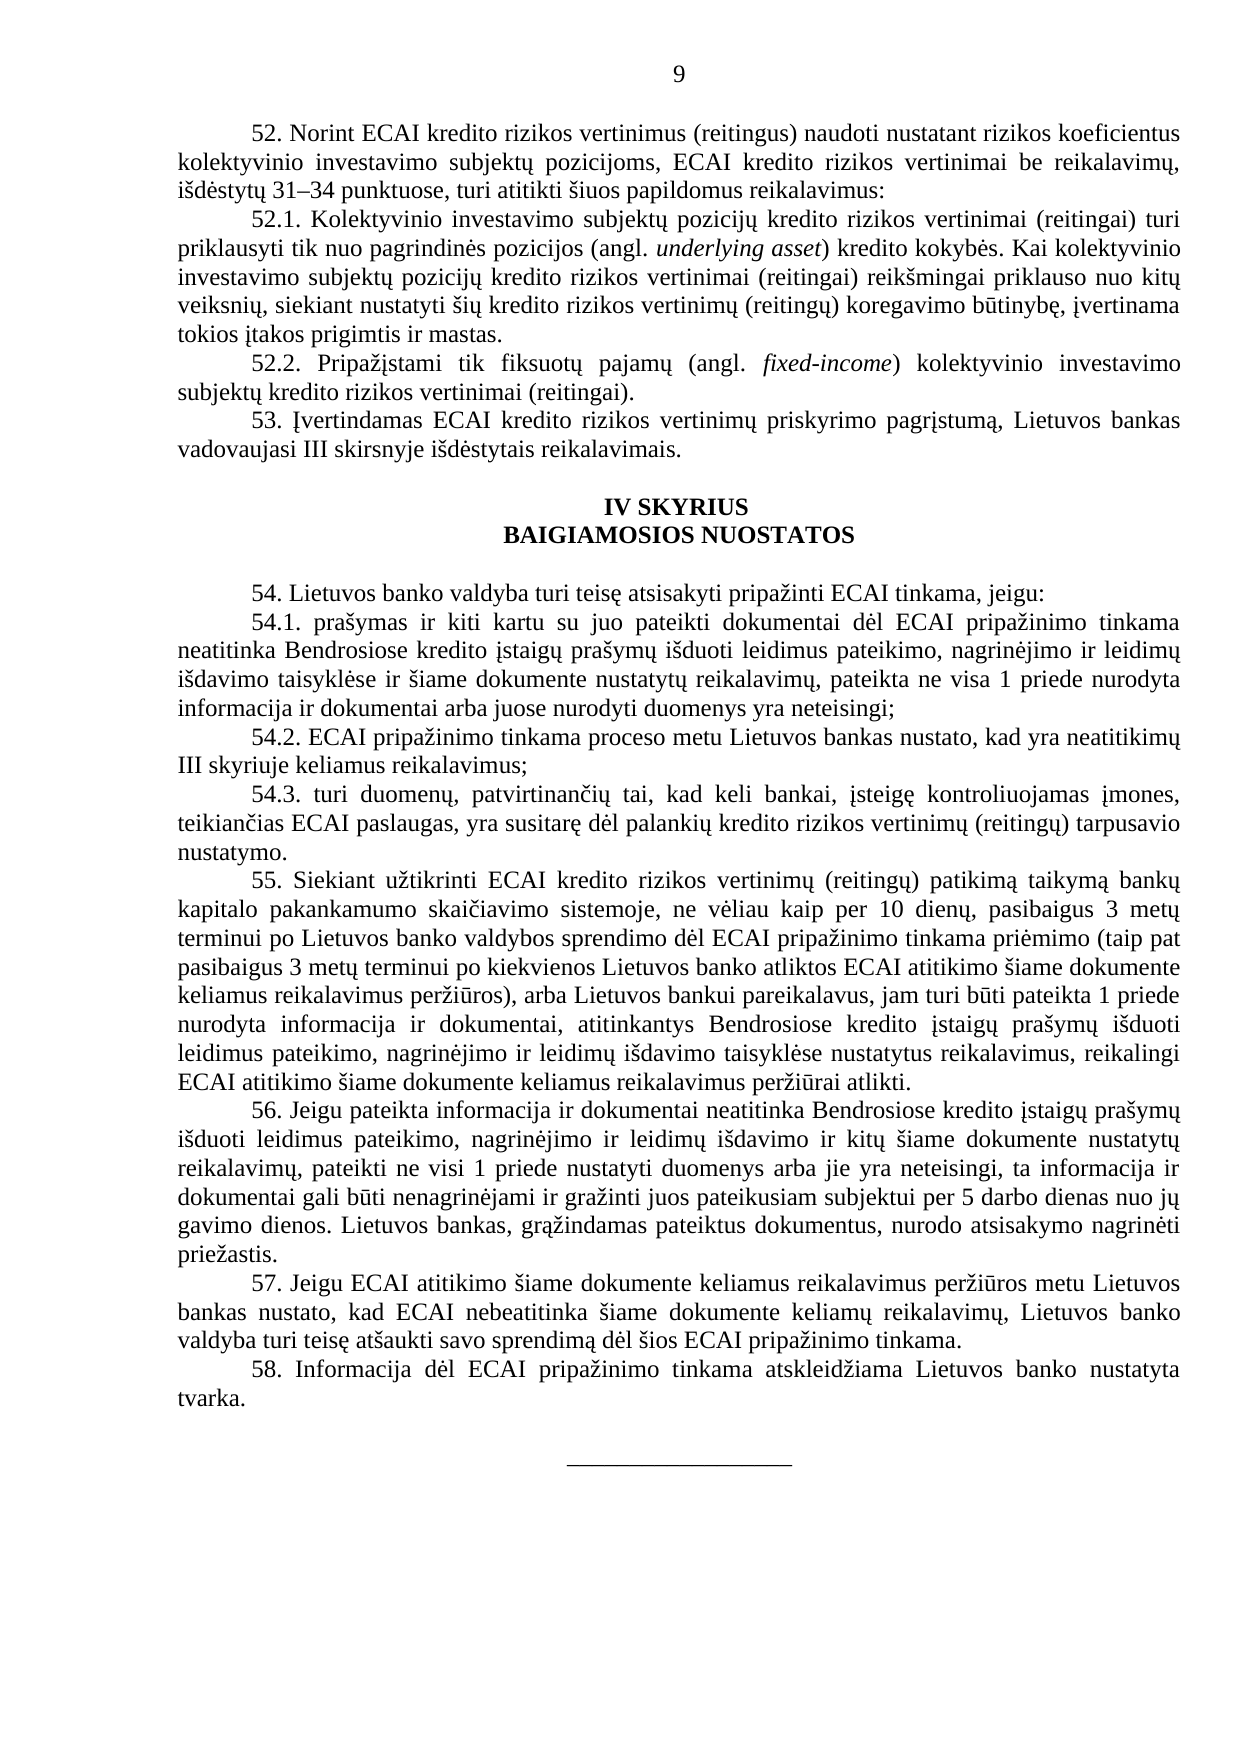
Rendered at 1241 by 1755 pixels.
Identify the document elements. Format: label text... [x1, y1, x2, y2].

text 54.2. ECAI pripažinimo tinkama proceso metu Lietuvos bankas nustato, kad yra neatitikimų III skyriuje keliamus reikalavimus; [177, 722, 1181, 779]
text 52. Norint ECAI kredito rizikos vertinimus (reitingus) naudoti nustatant rizikos koeficientus kolektyvinio investavimo subjektų pozicijoms, ECAI kredito rizikos vertinimai be reikalavimų, išdėstytų 31–34 punktuose, turi atitikti šiuos papildomus reikalavimus: [177, 118, 1181, 204]
text 54. Lietuvos banko valdyba turi teisę atsisakyti pripažinti ECAI tinkama, jeigu: [177, 578, 1181, 607]
text __________________ [177, 1441, 1181, 1469]
text IV SKYRIUS [177, 492, 1181, 521]
text 52.1. Kolektyvinio investavimo subjektų pozicijų kredito rizikos vertinimai (reitingai) turi priklausyti tik nuo pagrindinės pozicijos (angl. underlying asset) kredito kokybės. Kai kolektyvinio investavimo subjektų pozicijų kredito rizikos vertinimai (reitingai) reikšmingai priklauso nuo kitų veiksnių, siekiant nustatyti šių kredito rizikos vertinimų (reitingų) koregavimo būtinybę, įvertinama tokios įtakos prigimtis ir mastas. [177, 204, 1181, 348]
text 52.2. Pripažįstami tik fiksuotų pajamų (angl. fixed-income) kolektyvinio investavimo subjektų kredito rizikos vertinimai (reitingai). [177, 348, 1181, 406]
text 57. Jeigu ECAI atitikimo šiame dokumente keliamus reikalavimus peržiūros metu Lietuvos bankas nustato, kad ECAI nebeatitinka šiame dokumente keliamų reikalavimų, Lietuvos banko valdyba turi teisę atšaukti savo sprendimą dėl šios ECAI pripažinimo tinkama. [177, 1268, 1181, 1354]
text 54.1. prašymas ir kiti kartu su juo pateikti dokumentai dėl ECAI pripažinimo tinkama neatitinka Bendrosiose kredito įstaigų prašymų išduoti leidimus pateikimo, nagrinėjimo ir leidimų išdavimo taisyklėse ir šiame dokumente nustatytų reikalavimų, pateikta ne visa 1 priede nurodyta informacija ir dokumentai arba juose nurodyti duomenys yra neteisingi; [177, 607, 1181, 722]
text 54.3. turi duomenų, patvirtinančių tai, kad keli bankai, įsteigę kontroliuojamas įmones, teikiančias ECAI paslaugas, yra susitarę dėl palankių kredito rizikos vertinimų (reitingų) tarpusavio nustatymo. [177, 779, 1181, 866]
text 55. Siekiant užtikrinti ECAI kredito rizikos vertinimų (reitingų) patikimą taikymą bankų kapitalo pakankamumo skaičiavimo sistemoje, ne vėliau kaip per 10 dienų, pasibaigus 3 metų terminui po Lietuvos banko valdybos sprendimo dėl ECAI pripažinimo tinkama priėmimo (taip pat pasibaigus 3 metų terminui po kiekvienos Lietuvos banko atliktos ECAI atitikimo šiame dokumente keliamus reikalavimus peržiūros), arba Lietuvos bankui pareikalavus, jam turi būti pateikta 1 priede nurodyta informacija ir dokumentai, atitinkantys Bendrosiose kredito įstaigų prašymų išduoti leidimus pateikimo, nagrinėjimo ir leidimų išdavimo taisyklėse nustatytus reikalavimus, reikalingi ECAI atitikimo šiame dokumente keliamus reikalavimus peržiūrai atlikti. [177, 866, 1181, 1096]
text 53. Įvertindamas ECAI kredito rizikos vertinimų priskyrimo pagrįstumą, Lietuvos bankas vadovaujasi III skirsnyje išdėstytais reikalavimais. [177, 406, 1181, 463]
text 56. Jeigu pateikta informacija ir dokumentai neatitinka Bendrosiose kredito įstaigų prašymų išduoti leidimus pateikimo, nagrinėjimo ir leidimų išdavimo ir kitų šiame dokumente nustatytų reikalavimų, pateikti ne visi 1 priede nustatyti duomenys arba jie yra neteisingi, ta informacija ir dokumentai gali būti nenagrinėjami ir gražinti juos pateikusiam subjektui per 5 darbo dienas nuo jų gavimo dienos. Lietuvos bankas, grąžindamas pateiktus dokumentus, nurodo atsisakymo nagrinėti priežastis. [177, 1096, 1181, 1268]
text 58. Informacija dėl ECAI pripažinimo tinkama atskleidžiama Lietuvos banko nustatyta tvarka. [177, 1354, 1181, 1412]
text BAIGIAMOSIOS NUOSTATOS [177, 521, 1181, 549]
